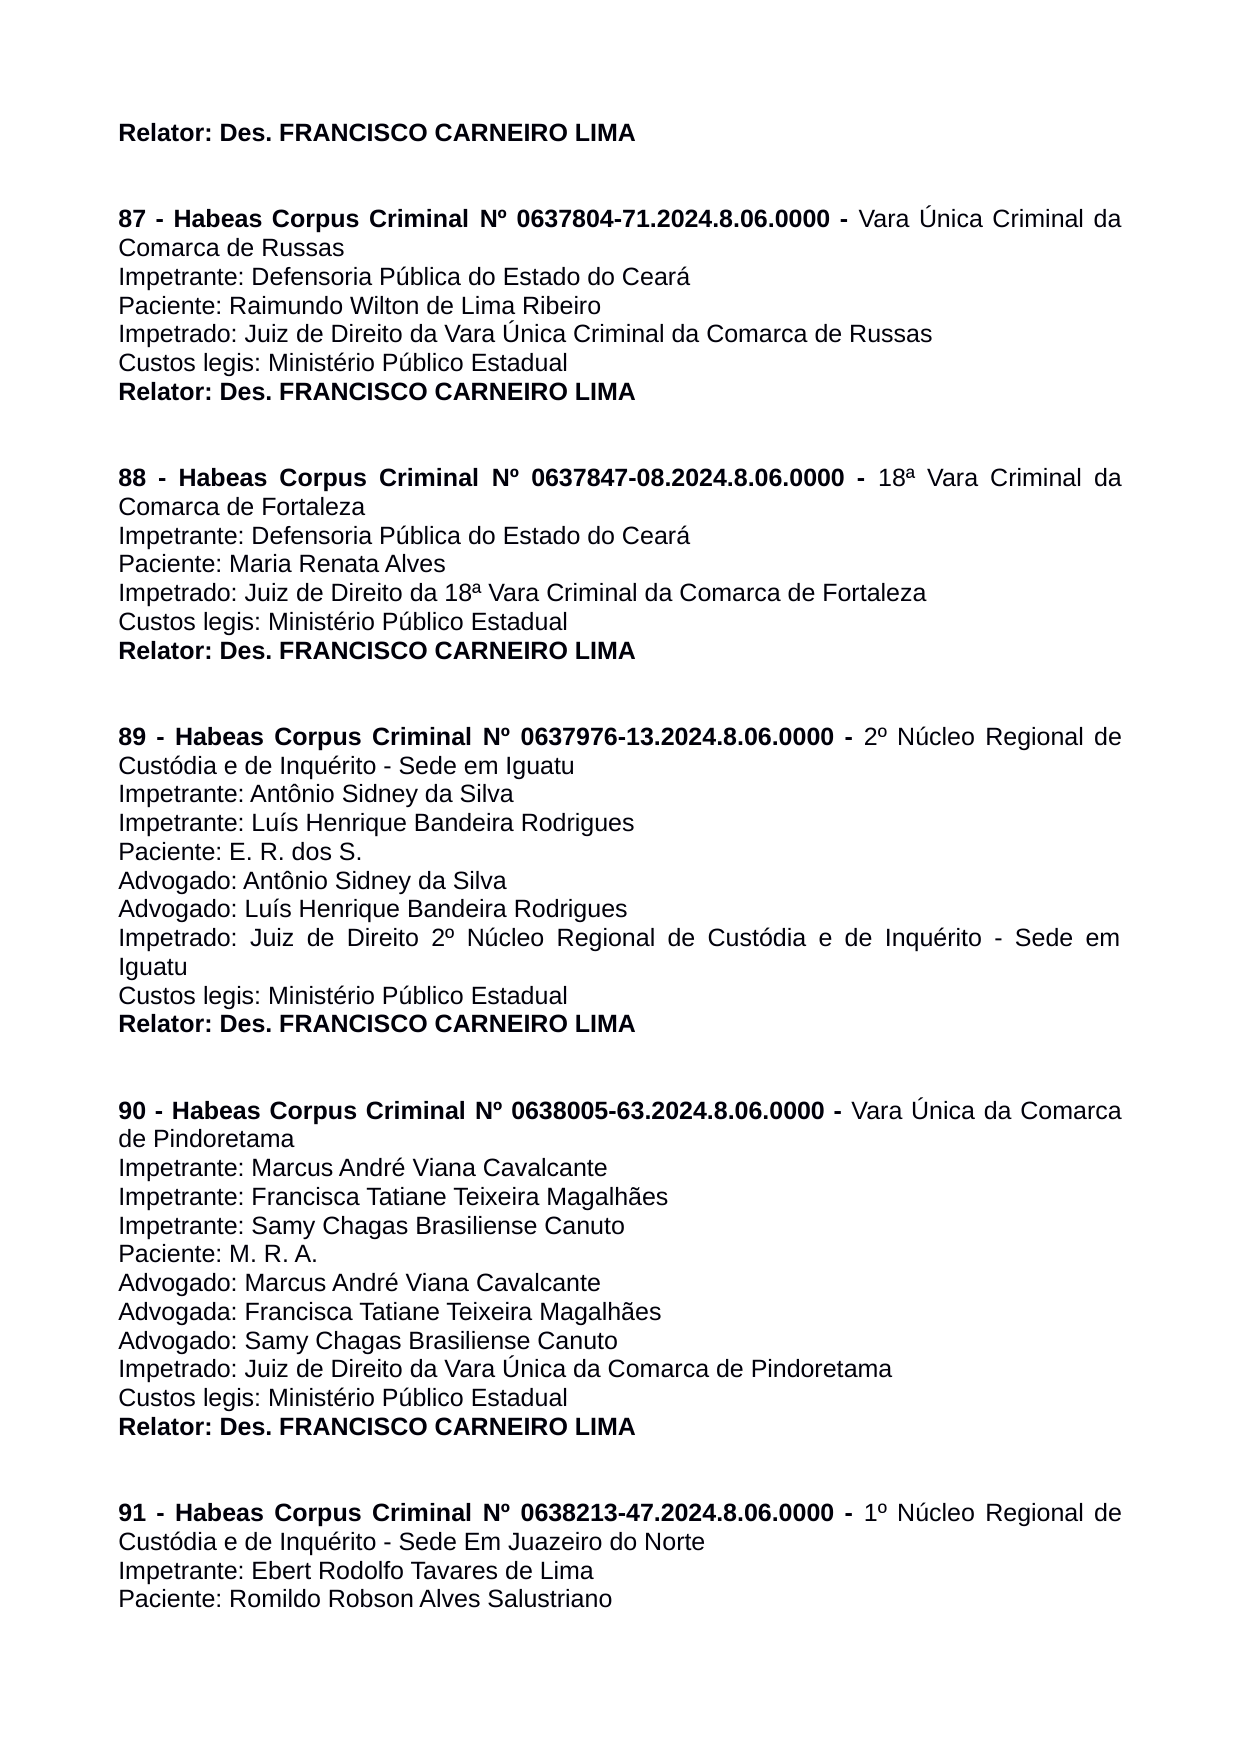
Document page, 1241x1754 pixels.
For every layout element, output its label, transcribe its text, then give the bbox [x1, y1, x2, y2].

text Impetrante: Marcus André Viana Cavalcante [118, 1153, 1122, 1182]
text 91 - Habeas Corpus Criminal Nº 0638213-47.2024.8.06.0000 - 1º Núcleo Regional de Custódia e de Inquérito - Sede Em Juazeiro do Norte [118, 1498, 1122, 1556]
text Custos legis: Ministério Público Estadual [118, 348, 1122, 377]
text Impetrado: Juiz de Direito 2º Núcleo Regional de Custódia e de Inquérito - Sede em Iguatu [118, 923, 1122, 981]
text 89 - Habeas Corpus Criminal Nº 0637976-13.2024.8.06.0000 - 2º Núcleo Regional de Custódia e de Inquérito - Sede em Iguatu [118, 722, 1122, 779]
text Relator: Des. FRANCISCO CARNEIRO LIMA [118, 636, 1122, 664]
text Advogado: Marcus André Viana Cavalcante [118, 1268, 1122, 1297]
text Impetrante: Defensoria Pública do Estado do Ceará [118, 262, 1122, 291]
text Impetrante: Defensoria Pública do Estado do Ceará [118, 521, 1122, 549]
text Impetrante: Luís Henrique Bandeira Rodrigues [118, 808, 1122, 837]
text Custos legis: Ministério Público Estadual [118, 1383, 1122, 1412]
text Impetrante: Samy Chagas Brasiliense Canuto [118, 1211, 1122, 1239]
text Impetrado: Juiz de Direito da Vara Única Criminal da Comarca de Russas [118, 319, 1122, 348]
text 88 - Habeas Corpus Criminal Nº 0637847-08.2024.8.06.0000 - 18ª Vara Criminal da Comarca de Fortaleza [118, 463, 1122, 521]
text Relator: Des. FRANCISCO CARNEIRO LIMA [118, 118, 1122, 147]
text Paciente: Romildo Robson Alves Salustriano [118, 1584, 1122, 1613]
text Custos legis: Ministério Público Estadual [118, 981, 1122, 1009]
text Advogado: Luís Henrique Bandeira Rodrigues [118, 894, 1122, 923]
text Impetrante: Ebert Rodolfo Tavares de Lima [118, 1556, 1122, 1584]
text Paciente: Raimundo Wilton de Lima Ribeiro [118, 291, 1122, 319]
text Advogada: Francisca Tatiane Teixeira Magalhães [118, 1297, 1122, 1326]
text Paciente: E. R. dos S. [118, 837, 1122, 866]
text 90 - Habeas Corpus Criminal Nº 0638005-63.2024.8.06.0000 - Vara Única da Comarca de Pindoretama [118, 1096, 1122, 1153]
text Impetrado: Juiz de Direito da 18ª Vara Criminal da Comarca de Fortaleza [118, 578, 1122, 607]
text Relator: Des. FRANCISCO CARNEIRO LIMA [118, 1009, 1122, 1038]
text Impetrante: Francisca Tatiane Teixeira Magalhães [118, 1182, 1122, 1211]
text Impetrado: Juiz de Direito da Vara Única da Comarca de Pindoretama [118, 1354, 1122, 1383]
text Impetrante: Antônio Sidney da Silva [118, 779, 1122, 808]
text Advogado: Samy Chagas Brasiliense Canuto [118, 1326, 1122, 1354]
text Paciente: Maria Renata Alves [118, 549, 1122, 578]
text Custos legis: Ministério Público Estadual [118, 607, 1122, 636]
text Paciente: M. R. A. [118, 1239, 1122, 1268]
text Relator: Des. FRANCISCO CARNEIRO LIMA [118, 1412, 1122, 1441]
text Relator: Des. FRANCISCO CARNEIRO LIMA [118, 377, 1122, 406]
text 87 - Habeas Corpus Criminal Nº 0637804-71.2024.8.06.0000 - Vara Única Criminal da Comarca de Russas [118, 204, 1122, 262]
text Advogado: Antônio Sidney da Silva [118, 866, 1122, 894]
